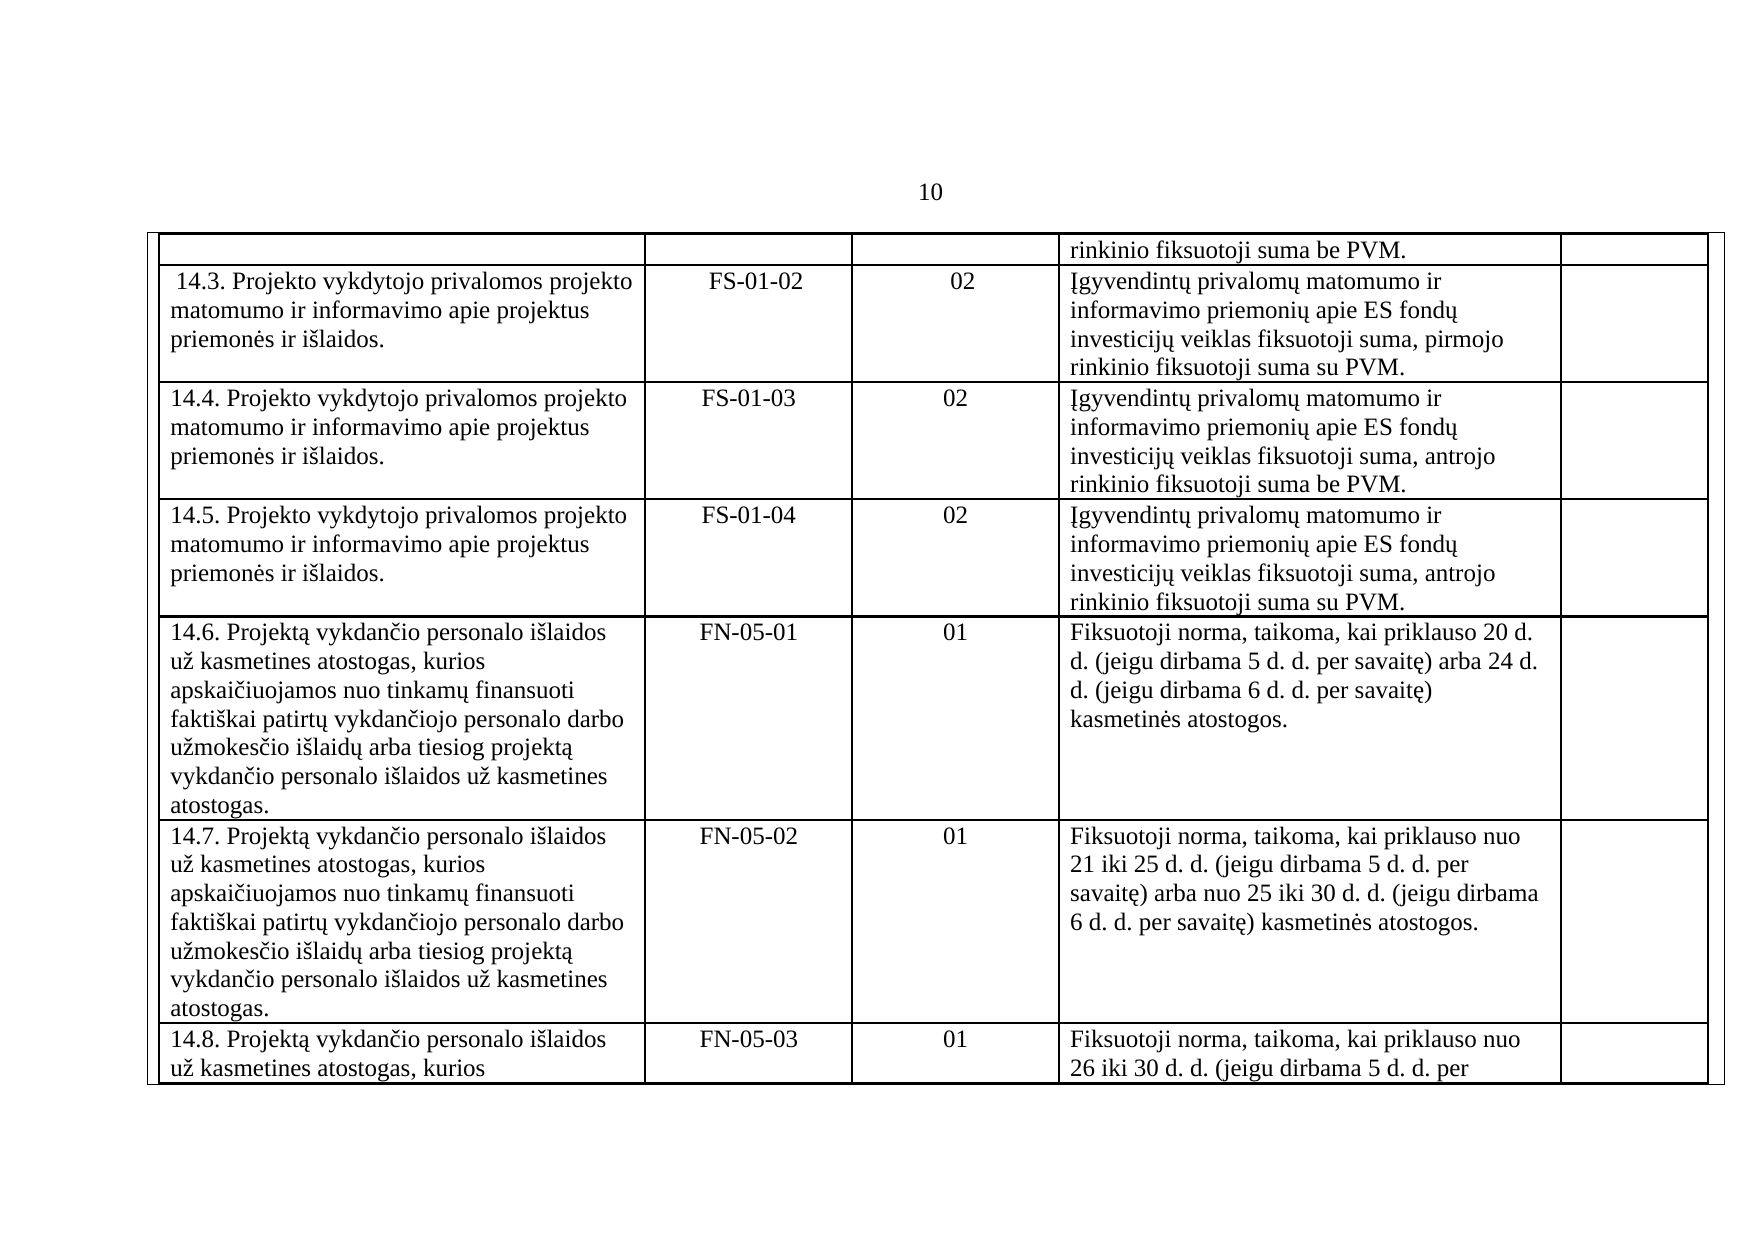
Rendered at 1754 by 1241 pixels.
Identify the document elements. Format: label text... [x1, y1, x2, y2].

table_cell Įgyvendintų privalomų matomumo ir informavimo priemonių apie ES fondų investicijų veiklas fiksuotoji suma, antrojo rinkinio fiksuotoji suma su PVM. [1060, 500, 1560, 615]
table_cell Fiksuotoji norma, taikoma, kai priklauso nuo 26 iki 30 d. d. (jeigu dirbama 5 d. d. per [1060, 1024, 1560, 1082]
table_cell 14.5. Projekto vykdytojo privalomos projekto matomumo ir informavimo apie projektus priemonės ir išlaidos. [160, 500, 644, 615]
table_cell [1709, 233, 1724, 1084]
table_cell [646, 235, 851, 264]
table_cell [160, 235, 644, 264]
table_cell 02 [853, 500, 1058, 615]
table_cell rinkinio fiksuotoji suma be PVM. [1060, 235, 1560, 264]
table_cell [1562, 1024, 1707, 1082]
table_cell FS-01-03 [646, 383, 851, 498]
table_cell 14.6. Projektą vykdančio personalo išlaidos už kasmetines atostogas, kurios apskaičiuojamos nuo tinkamų finansuoti faktiškai patirtų vykdančiojo personalo darbo užmokesčio išlaidų arba tiesiog projektą vykdančio personalo išlaidos už kasmetines atostogas. [160, 618, 644, 819]
table_cell FN-05-03 [646, 1024, 851, 1082]
table_cell [1562, 266, 1707, 381]
table_cell 02 [853, 383, 1058, 498]
table_cell 14.8. Projektą vykdančio personalo išlaidos už kasmetines atostogas, kurios [160, 1024, 644, 1082]
table_cell [148, 233, 158, 1084]
table_cell FN-05-02 [646, 821, 851, 1022]
table_cell Įgyvendintų privalomų matomumo ir informavimo priemonių apie ES fondų investicijų veiklas fiksuotoji suma, antrojo rinkinio fiksuotoji suma be PVM. [1060, 383, 1560, 498]
table_cell 01 [853, 1024, 1058, 1082]
table_cell 14.3. Projekto vykdytojo privalomos projekto matomumo ir informavimo apie projektus priemonės ir išlaidos. [160, 266, 644, 381]
table_cell 02 [853, 266, 1058, 381]
table_cell [1562, 618, 1707, 819]
table_cell 14.7. Projektą vykdančio personalo išlaidos už kasmetines atostogas, kurios apskaičiuojamos nuo tinkamų finansuoti faktiškai patirtų vykdančiojo personalo darbo užmokesčio išlaidų arba tiesiog projektą vykdančio personalo išlaidos už kasmetines atostogas. [160, 821, 644, 1022]
table_cell [1562, 500, 1707, 615]
table_cell [853, 235, 1058, 264]
table_cell [1562, 821, 1707, 1022]
table_cell FS-01-02 [646, 266, 851, 381]
table_cell [1562, 235, 1707, 264]
table_cell FS-01-04 [646, 500, 851, 615]
table_cell Fiksuotoji norma, taikoma, kai priklauso nuo 21 iki 25 d. d. (jeigu dirbama 5 d. d. per savaitę) arba nuo 25 iki 30 d. d. (jeigu dirbama 6 d. d. per savaitę) kasmetinės atostogos. [1060, 821, 1560, 1022]
table_cell FN-05-01 [646, 618, 851, 819]
table_cell Įgyvendintų privalomų matomumo ir informavimo priemonių apie ES fondų investicijų veiklas fiksuotoji suma, pirmojo rinkinio fiksuotoji suma su PVM. [1060, 266, 1560, 381]
table_cell 14.4. Projekto vykdytojo privalomos projekto matomumo ir informavimo apie projektus priemonės ir išlaidos. [160, 383, 644, 498]
table_cell 01 [853, 821, 1058, 1022]
table_cell [1562, 383, 1707, 498]
table_cell 01 [853, 618, 1058, 819]
table_cell Fiksuotoji norma, taikoma, kai priklauso 20 d. d. (jeigu dirbama 5 d. d. per savaitę) arba 24 d. d. (jeigu dirbama 6 d. d. per savaitę) kasmetinės atostogos. [1060, 618, 1560, 819]
